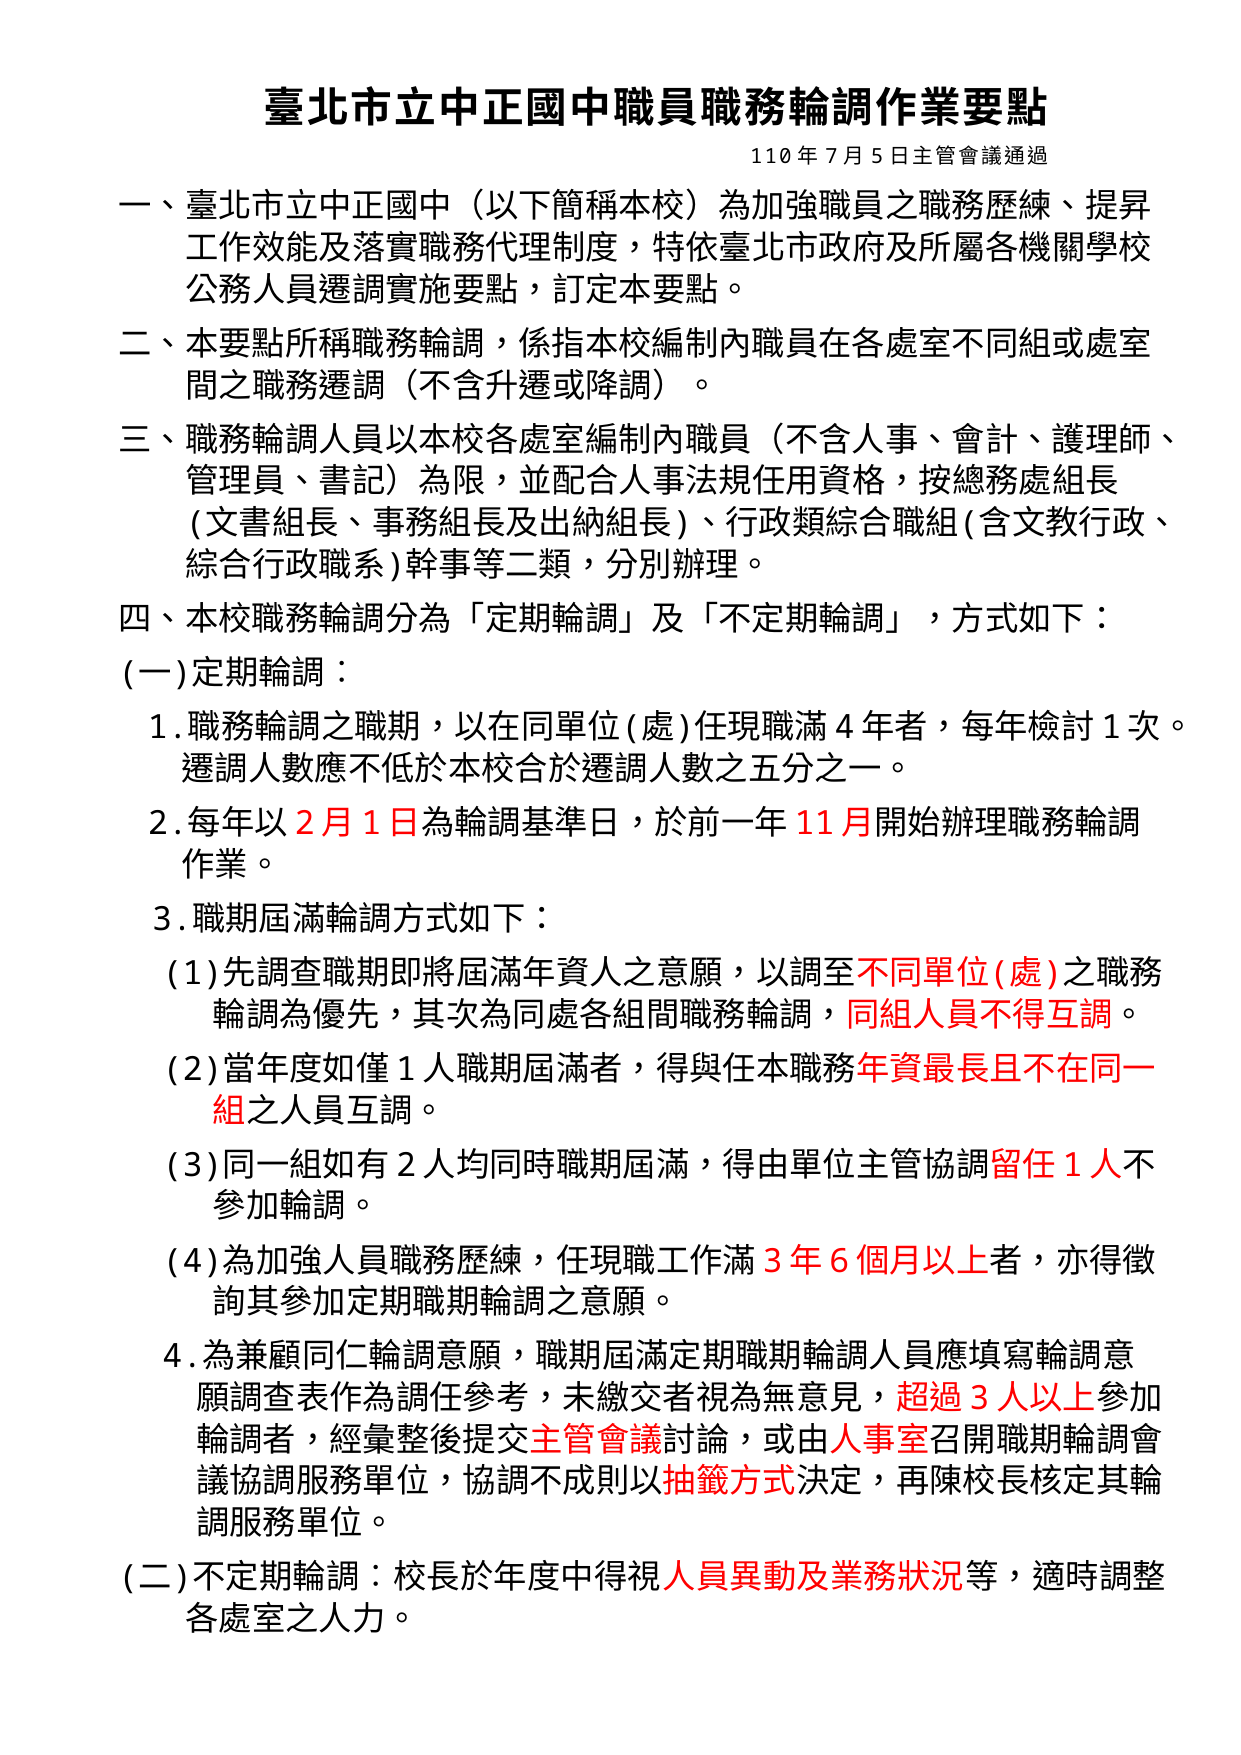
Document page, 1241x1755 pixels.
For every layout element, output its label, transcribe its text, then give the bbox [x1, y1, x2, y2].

text 臺北市立中正國中職員職務輪調作業要點 [118, 89, 1167, 130]
text 2.每年以2月1日為輪調基準日，於前一年11月開始辦理職務輪調作業。 [148, 801, 1167, 884]
text 三、職務輪調人員以本校各處室編制內職員（不含人事、會計、護理師、管理員、書記）為限，並配合人事法規任用資格，按總務處組長(文書組長、事務組長及出納組長)、行政類綜合職組(含文教行政、綜合行政職系)幹事等二類，分別辦理。 [118, 418, 1167, 584]
text 3.職期屆滿輪調方式如下： [118, 897, 1167, 939]
text 一、臺北市立中正國中（以下簡稱本校）為加強職員之職務歷練、提昇工作效能及落實職務代理制度，特依臺北市政府及所屬各機關學校公務人員遷調實施要點，訂定本要點。 [118, 184, 1167, 309]
text 四、本校職務輪調分為「定期輪調」及「不定期輪調」，方式如下： [118, 597, 1167, 639]
text (1)先調查職期即將屆滿年資人之意願，以調至不同單位(處)之職務輪調為優先，其次為同處各組間職務輪調，同組人員不得互調。 [162, 951, 1167, 1034]
text (2)當年度如僅1人職期屆滿者，得與任本職務年資最長且不在同一組之人員互調。 [162, 1047, 1167, 1130]
text 4.為兼顧同仁輪調意願，職期屆滿定期職期輪調人員應填寫輪調意願調查表作為調任參考，未繳交者視為無意見，超過3人以上參加輪調者，經彙整後提交主管會議討論，或由人事室召開職期輪調會議協調服務單位，協調不成則以抽籤方式決定，再陳校長核定其輪調服務單位。 [162, 1334, 1167, 1543]
text (一)定期輪調︰ [118, 651, 1167, 693]
text 二、本要點所稱職務輪調，係指本校編制內職員在各處室不同組或處室間之職務遷調（不含升遷或降調）。 [118, 322, 1167, 405]
text 1.職務輪調之職期，以在同單位(處)任現職滿4年者，每年檢討1次。遷調人數應不低於本校合於遷調人數之五分之一。 [148, 705, 1167, 789]
text 110年7月5日主管會議通過 [118, 130, 1167, 172]
text (二)不定期輪調︰校長於年度中得視人員異動及業務狀況等，適時調整各處室之人力。 [118, 1555, 1167, 1639]
text (3)同一組如有2人均同時職期屆滿，得由單位主管協調留任1人不參加輪調。 [162, 1143, 1167, 1226]
text (4)為加強人員職務歷練，任現職工作滿3年6個月以上者，亦得徵詢其參加定期職期輪調之意願。 [162, 1239, 1167, 1322]
